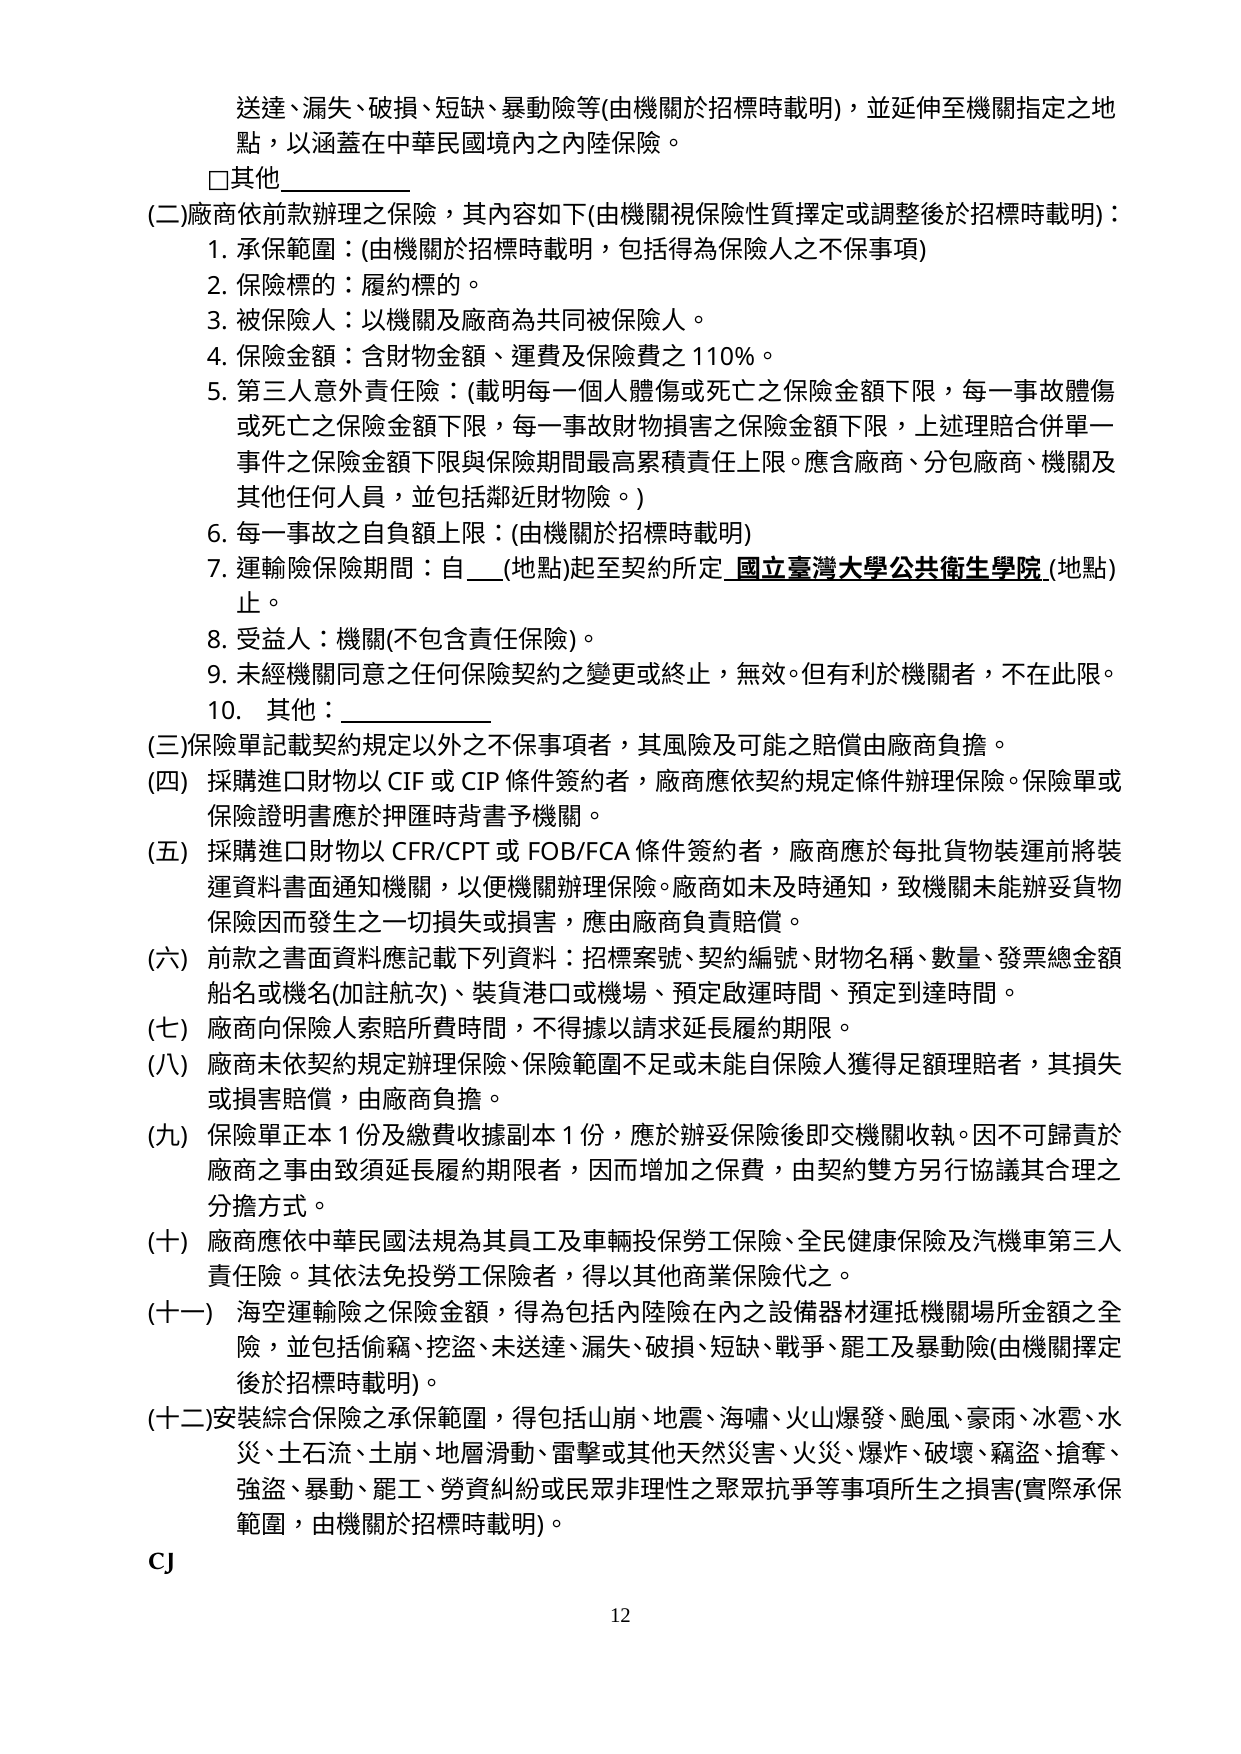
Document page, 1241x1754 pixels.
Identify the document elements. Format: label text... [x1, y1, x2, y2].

text (六) 前款之書面資料應記載下列資料：招標案號、契約編號、財物名稱、數量、發票總金額、船名或機名(加註航次)、裝貨港口或機場、預定啟運時間、預定到達時間。 [148, 939, 1122, 1009]
text (五) 採購進口財物以CFR/CPT或 FOB/FCA條件簽約者，廠商應於每批貨物裝運前將裝運資料書面通知機關，以便機關辦理保險。廠商如未及時通知，致機關未能辦妥貨物保險因而發生之一切損失或損害，應由廠商負責賠償。 [148, 832, 1122, 939]
text (八) 廠商未依契約規定辦理保險、保險範圍不足或未能自保險人獲得足額理賠者，其損失或損害賠償，由廠商負擔。 [148, 1045, 1122, 1116]
text (四) 採購進口財物以CIF 或CIP條件簽約者，廠商應依契約規定條件辦理保險。保險單或保險證明書應於押匯時背書予機關。 [148, 762, 1122, 832]
text 送達、漏失、破損、短缺、暴動險等(由機關於招標時載明)，並延伸至機關指定之地點，以涵蓋在中華民國境內之內陸保險。 [207, 89, 1116, 159]
text  [148, 1541, 1122, 1576]
text 9. 未經機關同意之任何保險契約之變更或終止，無效。但有利於機關者，不在此限。 [207, 655, 1116, 691]
text 6. 每一事故之自負額上限：(由機關於招標時載明) [207, 514, 1116, 549]
text 1. 承保範圍：(由機關於招標時載明，包括得為保險人之不保事項) [207, 230, 1116, 266]
text (十二)安裝綜合保險之承保範圍，得包括山崩、地震、海嘯、火山爆發、颱風、豪雨、冰雹、水災、土石流、土崩、地層滑動、雷擊或其他天然災害、火災、爆炸、破壞、竊盜、搶奪、強盜、暴動、罷工、勞資糾紛或民眾非理性之聚眾抗爭等事項所生之損害(實際承保範圍，由機關於招標時載明)。 [148, 1399, 1122, 1541]
text (十一) 海空運輸險之保險金額，得為包括內陸險在內之設備器材運抵機關場所金額之全險，並包括偷竊、挖盜、未送達、漏失、破損、短缺、戰爭、罷工及暴動險(由機關擇定後於招標時載明)。 [148, 1293, 1122, 1399]
text (二)廠商依前款辦理之保險，其內容如下(由機關視保險性質擇定或調整後於招標時載明)： [148, 195, 1122, 230]
text (九) 保險單正本1份及繳費收據副本1份，應於辦妥保險後即交機關收執。因不可歸責於廠商之事由致須延長履約期限者，因而增加之保費，由契約雙方另行協議其合理之分擔方式。 [148, 1116, 1122, 1222]
text (十) 廠商應依中華民國法規為其員工及車輛投保勞工保險、全民健康保險及汽機車第三人責任險。其依法免投勞工保險者，得以其他商業保險代之。 [148, 1222, 1122, 1293]
text 4. 保險金額：含財物金額、運費及保險費之110%。 [207, 337, 1116, 372]
text 2. 保險標的：履約標的。 [207, 266, 1116, 301]
text 7. 運輸險保險期間：自 (地點)起至契約所定 國立臺灣大學公共衛生學院 (地點)止。 [207, 549, 1116, 620]
text (七) 廠商向保險人索賠所費時間，不得據以請求延長履約期限。 [148, 1009, 1122, 1045]
text 10. 其他： [207, 691, 1116, 726]
text 8. 受益人：機關(不包含責任保險)。 [207, 620, 1116, 655]
text □其他 [207, 159, 1116, 195]
text (三)保險單記載契約規定以外之不保事項者，其風險及可能之賠償由廠商負擔。 [148, 726, 1122, 762]
text 3. 被保險人：以機關及廠商為共同被保險人。 [207, 301, 1116, 337]
text 5. 第三人意外責任險：(載明每一個人體傷或死亡之保險金額下限，每一事故體傷或死亡之保險金額下限，每一事故財物損害之保險金額下限，上述理賠合併單一事件之保險金額下限與保險期間最高累積責任上限。應含廠商、分包廠商、機關及其他任何人員，並包括鄰近財物險。) [207, 372, 1116, 514]
